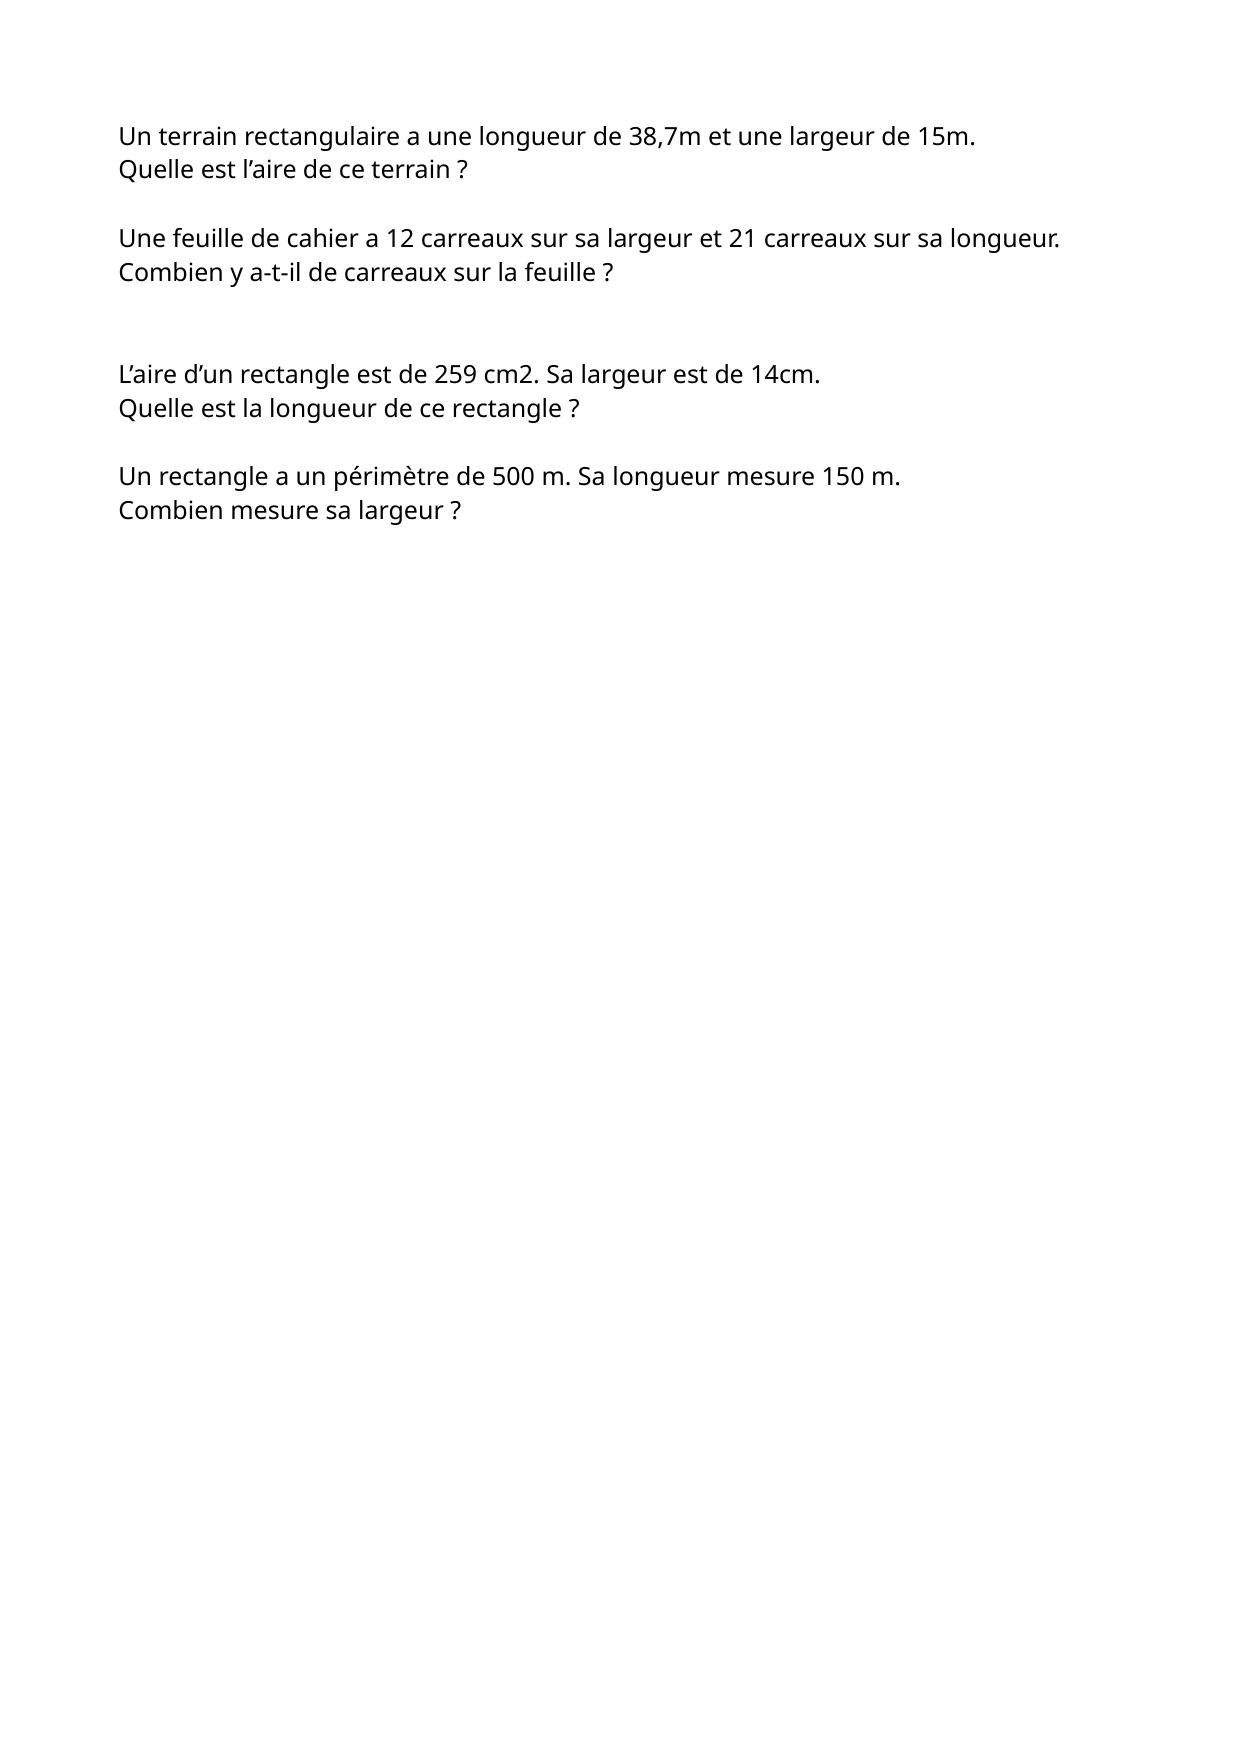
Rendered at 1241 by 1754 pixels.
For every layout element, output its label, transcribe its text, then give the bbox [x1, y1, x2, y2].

text Une feuille de cahier a 12 carreaux sur sa largeur et 21 carreaux sur sa longueur. [118, 220, 1146, 254]
text Combien mesure sa largeur ? [118, 493, 1146, 527]
text Quelle est l’aire de ce terrain ? [118, 152, 1146, 186]
text Combien y a-t-il de carreaux sur la feuille ? [118, 254, 1146, 288]
text Un terrain rectangulaire a une longueur de 38,7m et une largeur de 15m. [118, 118, 1146, 152]
text L’aire d’un rectangle est de 259 cm2. Sa largeur est de 14cm. [118, 357, 1146, 391]
text Quelle est la longueur de ce rectangle ? [118, 391, 1146, 425]
text Un rectangle a un périmètre de 500 m. Sa longueur mesure 150 m. [118, 459, 1146, 493]
